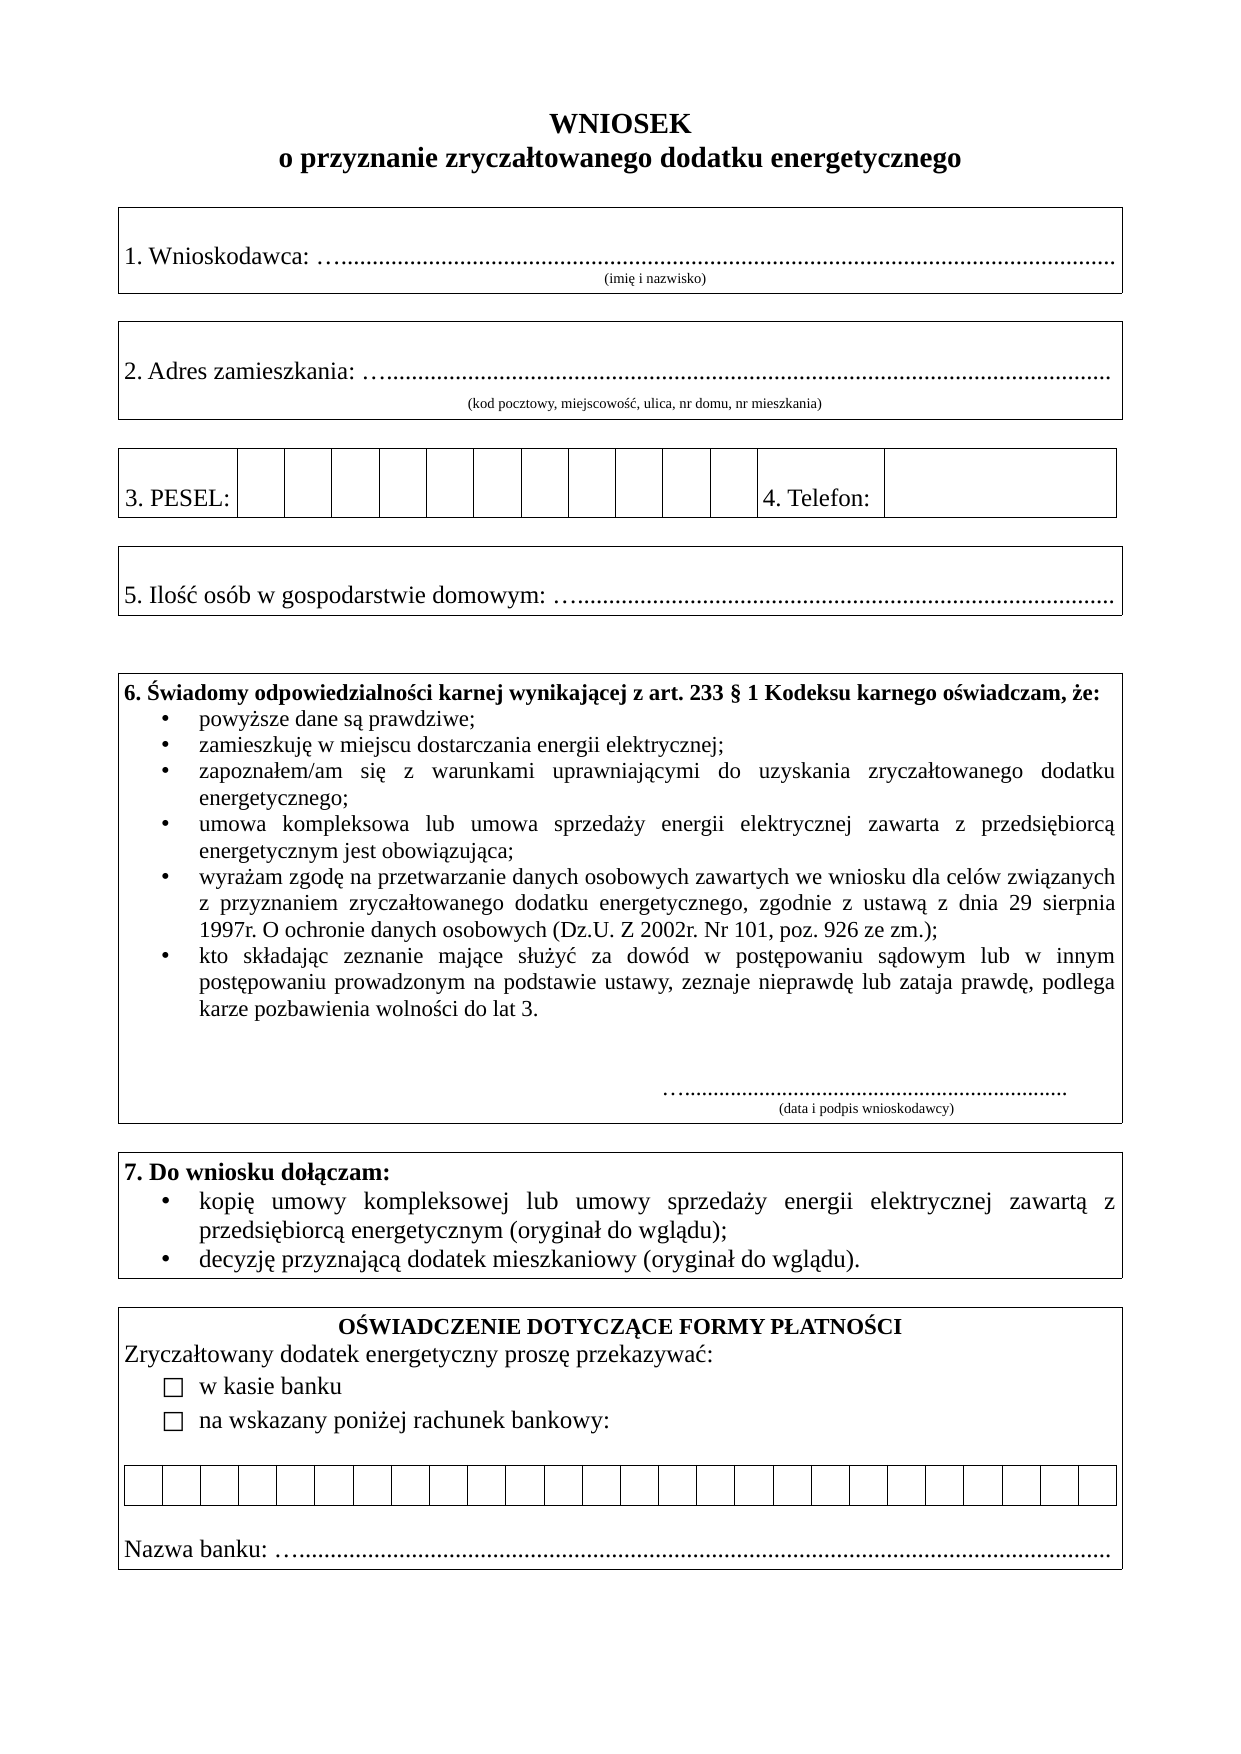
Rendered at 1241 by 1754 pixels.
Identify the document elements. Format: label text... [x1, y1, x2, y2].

table_header [522, 449, 568, 517]
table_header [354, 1466, 391, 1505]
table_header [315, 1466, 353, 1505]
table_header [850, 1466, 887, 1505]
table_header 5. Ilość osób w gospodarstwie domowym: …...................................................................................... [119, 547, 1122, 615]
table_header [569, 449, 615, 517]
table_header [812, 1466, 849, 1505]
text o przyznanie zryczałtowanego dodatku energetycznego [118, 140, 1122, 173]
table_header 2. Adres zamieszkania: ….................................................................................................................... (kod pocztowy, miejscowość, ulica, nr domu, nr mieszkania) [119, 322, 1122, 419]
table_header [239, 1466, 276, 1505]
table_header [663, 449, 710, 517]
table_header [735, 1466, 773, 1505]
table_header [964, 1466, 1002, 1505]
table_header [545, 1466, 582, 1505]
table_header [659, 1466, 696, 1505]
table_header [1041, 1466, 1078, 1505]
table_header [430, 1466, 467, 1505]
table_header [926, 1466, 963, 1505]
table_header 1. Wnioskodawca: …............................................................................................................................ (imię i nazwisko) [119, 208, 1122, 293]
table_header [277, 1466, 314, 1505]
table_header [163, 1466, 200, 1505]
table_header [711, 449, 757, 517]
table_header [583, 1466, 620, 1505]
table_header [125, 1466, 162, 1505]
table_header [774, 1466, 811, 1505]
table_header [201, 1466, 238, 1505]
table_header 3. PESEL: [119, 449, 237, 517]
table_header 4. Telefon: [758, 449, 884, 517]
table_header 7. Do wniosku dołączam: kopię umowy kompleksowej lub umowy sprzedaży energii elektrycznej zawartą z przedsiębiorcą energetycznym (oryginał do wglądu); decyzję przyznającą dodatek mieszkaniowy (oryginał do wglądu). [119, 1153, 1122, 1278]
table_header [1003, 1466, 1040, 1505]
table_header [392, 1466, 429, 1505]
table_header [285, 449, 331, 517]
text WNIOSEK [118, 106, 1122, 140]
table_header [238, 449, 284, 517]
table_header [332, 449, 379, 517]
table_header [427, 449, 473, 517]
table_header [697, 1466, 734, 1505]
table_header 6. Świadomy odpowiedzialności karnej wynikającej z art. 233 § 1 Kodeksu karnego oświadczam, że: powyższe dane są prawdziwe; zamieszkuję w miejscu dostarczania energii elektrycznej; zapoznałem/am się z warunkami uprawniającymi do uzyskania zryczałtowanego dodatku energetycznego; umowa kompleksowa lub umowa sprzedaży energii elektrycznej zawarta z przedsiębiorcą energetycznym jest obowiązująca; wyrażam zgodę na przetwarzanie danych osobowych zawartych we wniosku dla celów związanych z przyznaniem zryczałtowanego dodatku energetycznego, zgodnie z ustawą z dnia 29 sierpnia 1997r. O ochronie danych osobowych (Dz.U. Z 2002r. Nr 101, poz. 926 ze zm.); kto składając zeznanie mające służyć za dowód w postępowaniu sądowym lub w innym postępowaniu prowadzonym na podstawie ustawy, zeznaje nieprawdę lub zataja prawdę, podlega karze pozbawienia wolności do lat 3. …................................................................... (data i podpis wnioskodawcy) [119, 674, 1122, 1123]
table_header [506, 1466, 544, 1505]
table_header [474, 449, 521, 517]
table_header [1079, 1466, 1116, 1505]
table_header [621, 1466, 658, 1505]
table_header [380, 449, 426, 517]
table_header [468, 1466, 505, 1505]
table_header [616, 449, 662, 517]
table_header [885, 449, 1116, 517]
table_header OŚWIADCZENIE DOTYCZĄCE FORMY PŁATNOŚCI Zryczałtowany dodatek energetyczny proszę przekazywać: w kasie banku na wskazany poniżej rachunek bankowy: Nazwa banku: ….................................................................................................................................. [119, 1308, 1122, 1568]
table_header [888, 1466, 925, 1505]
